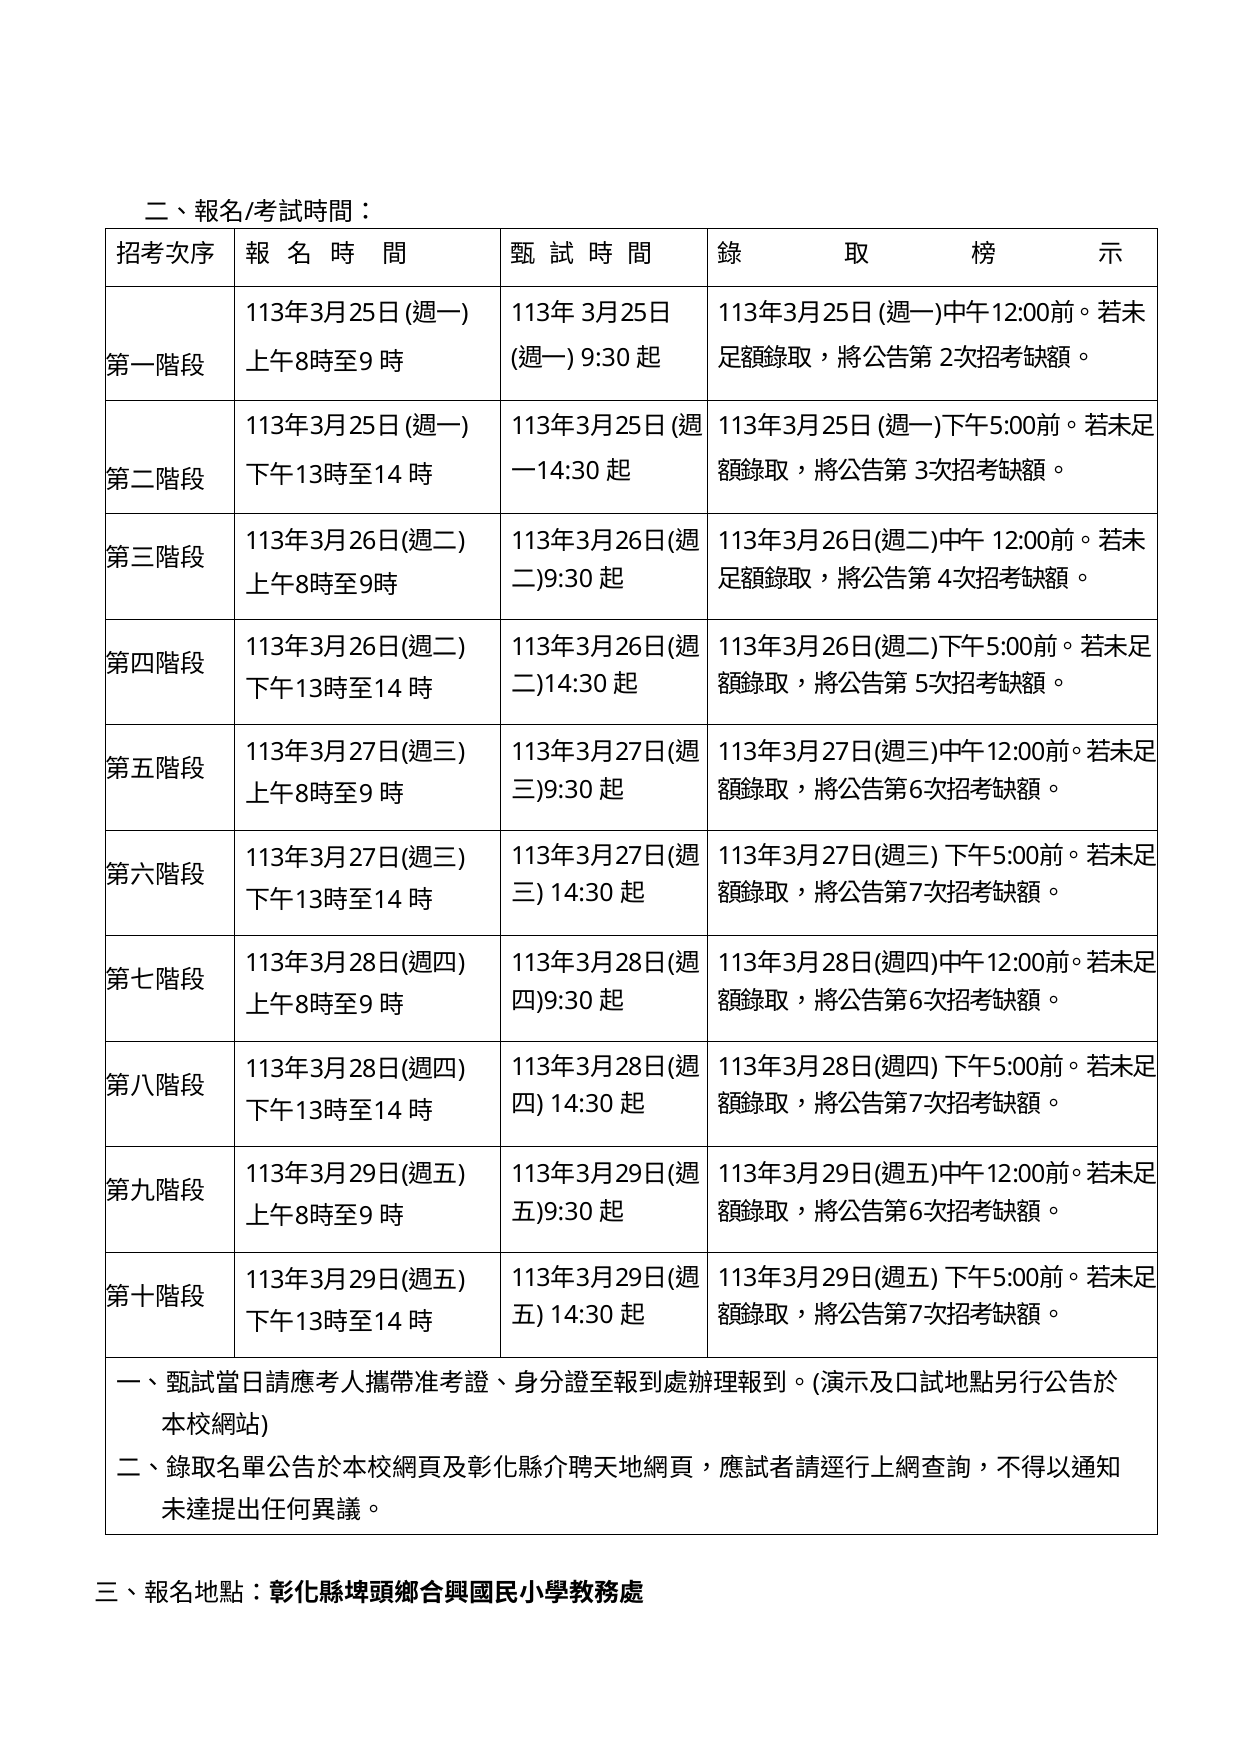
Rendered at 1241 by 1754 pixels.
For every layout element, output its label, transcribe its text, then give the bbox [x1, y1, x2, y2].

table_cell 113年3月28日(週四) 下午5:00前。若未足額錄取，將公告第7次招考缺額。 [708, 1042, 1157, 1146]
table_header 招考次序 [106, 229, 234, 286]
table_cell 113年 3月25日 (週一) 9:30 起 [501, 287, 707, 399]
table_cell 113年3月26日(週二) 下午13時至14 時 [235, 620, 500, 724]
table_cell 113年3月29日(週五)中午12:00前。若未足額錄取，將公告第6次招考缺額。 [708, 1147, 1157, 1252]
table_cell 113年3月25日 (週一14:30 起 [501, 401, 707, 513]
table_cell 113年3月27日(週三)中午12:00前。若未足額錄取，將公告第6次招考缺額。 [708, 725, 1157, 829]
table_cell 第八階段 [106, 1042, 234, 1146]
table_cell 第二階段 [106, 401, 234, 513]
table_cell 113年3月29日(週五)9:30 起 [501, 1147, 707, 1252]
table_cell 第五階段 [106, 725, 234, 829]
table_cell 113年3月29日(週五) 14:30 起 [501, 1253, 707, 1357]
table_cell 113年3月28日(週四) 下午13時至14 時 [235, 1042, 500, 1146]
table_header 報 名 時 間 [235, 229, 500, 286]
table_cell 第一階段 [106, 287, 234, 399]
table_cell 第四階段 [106, 620, 234, 724]
table_cell 113年3月25日 (週一) 上午8時至9 時 [235, 287, 500, 399]
table_cell 第九階段 [106, 1147, 234, 1252]
table_cell 113年3月25日 (週一)中午12:00前。若未足額錄取，將公告第 2次招考缺額。 [708, 287, 1157, 399]
table_cell 113年3月27日(週三) 上午8時至9 時 [235, 725, 500, 829]
table_cell 113年3月25日 (週一)下午5:00前。若未足額錄取，將公告第 3次招考缺額。 [708, 401, 1157, 513]
text 二、報名/考試時間： [144, 191, 1146, 228]
table_cell 一、甄試當日請應考人攜帶准考證、身分證至報到處辦理報到。(演示及口試地點另行公告於 本校網站) 二、錄取名單公告於本校網頁及彰化縣介聘天地網頁，應試者請逕行上網查詢，不得以通知 未達提出任何異議。 [106, 1358, 1157, 1533]
table_cell 113年3月26日(週二)中午 12:00前。若未足額錄取，將公告第 4次招考缺額。 [708, 514, 1157, 618]
table_cell 第十階段 [106, 1253, 234, 1357]
table_cell 113年3月27日(週三) 14:30 起 [501, 831, 707, 935]
table_cell 113年3月28日(週四) 上午8時至9 時 [235, 936, 500, 1041]
table_cell 113年3月25日 (週一) 下午13時至14 時 [235, 401, 500, 513]
table_cell 113年3月29日(週五) 下午13時至14 時 [235, 1253, 500, 1357]
table_cell 第三階段 [106, 514, 234, 618]
table_cell 第六階段 [106, 831, 234, 935]
table_header 甄 試 時 間 [501, 229, 707, 286]
table_header 錄 取 榜 示 [708, 229, 1157, 286]
table_cell 113年3月28日(週四)9:30 起 [501, 936, 707, 1041]
table_cell 113年3月26日(週二)下午5:00前。若未足額錄取，將公告第 5次招考缺額。 [708, 620, 1157, 724]
table_cell 113年3月26日(週二)14:30 起 [501, 620, 707, 724]
table_cell 113年3月27日(週三) 下午13時至14 時 [235, 831, 500, 935]
table_cell 113年3月27日(週三) 下午5:00前。若未足額錄取，將公告第7次招考缺額。 [708, 831, 1157, 935]
table_cell 第七階段 [106, 936, 234, 1041]
text 三、報名地點：彰化縣埤頭鄉合興國民小學教務處 [94, 1572, 1146, 1609]
table_cell 113年3月28日(週四)中午12:00前。若未足額錄取，將公告第6次招考缺額。 [708, 936, 1157, 1041]
table_cell 113年3月26日(週二) 上午8時至9時 [235, 514, 500, 618]
table_cell 113年3月28日(週四) 14:30 起 [501, 1042, 707, 1146]
table_cell 113年3月29日(週五) 上午8時至9 時 [235, 1147, 500, 1252]
table_cell 113年3月26日(週二)9:30 起 [501, 514, 707, 618]
table_cell 113年3月27日(週三)9:30 起 [501, 725, 707, 829]
table_cell 113年3月29日(週五) 下午5:00前。若未足額錄取，將公告第7次招考缺額。 [708, 1253, 1157, 1357]
